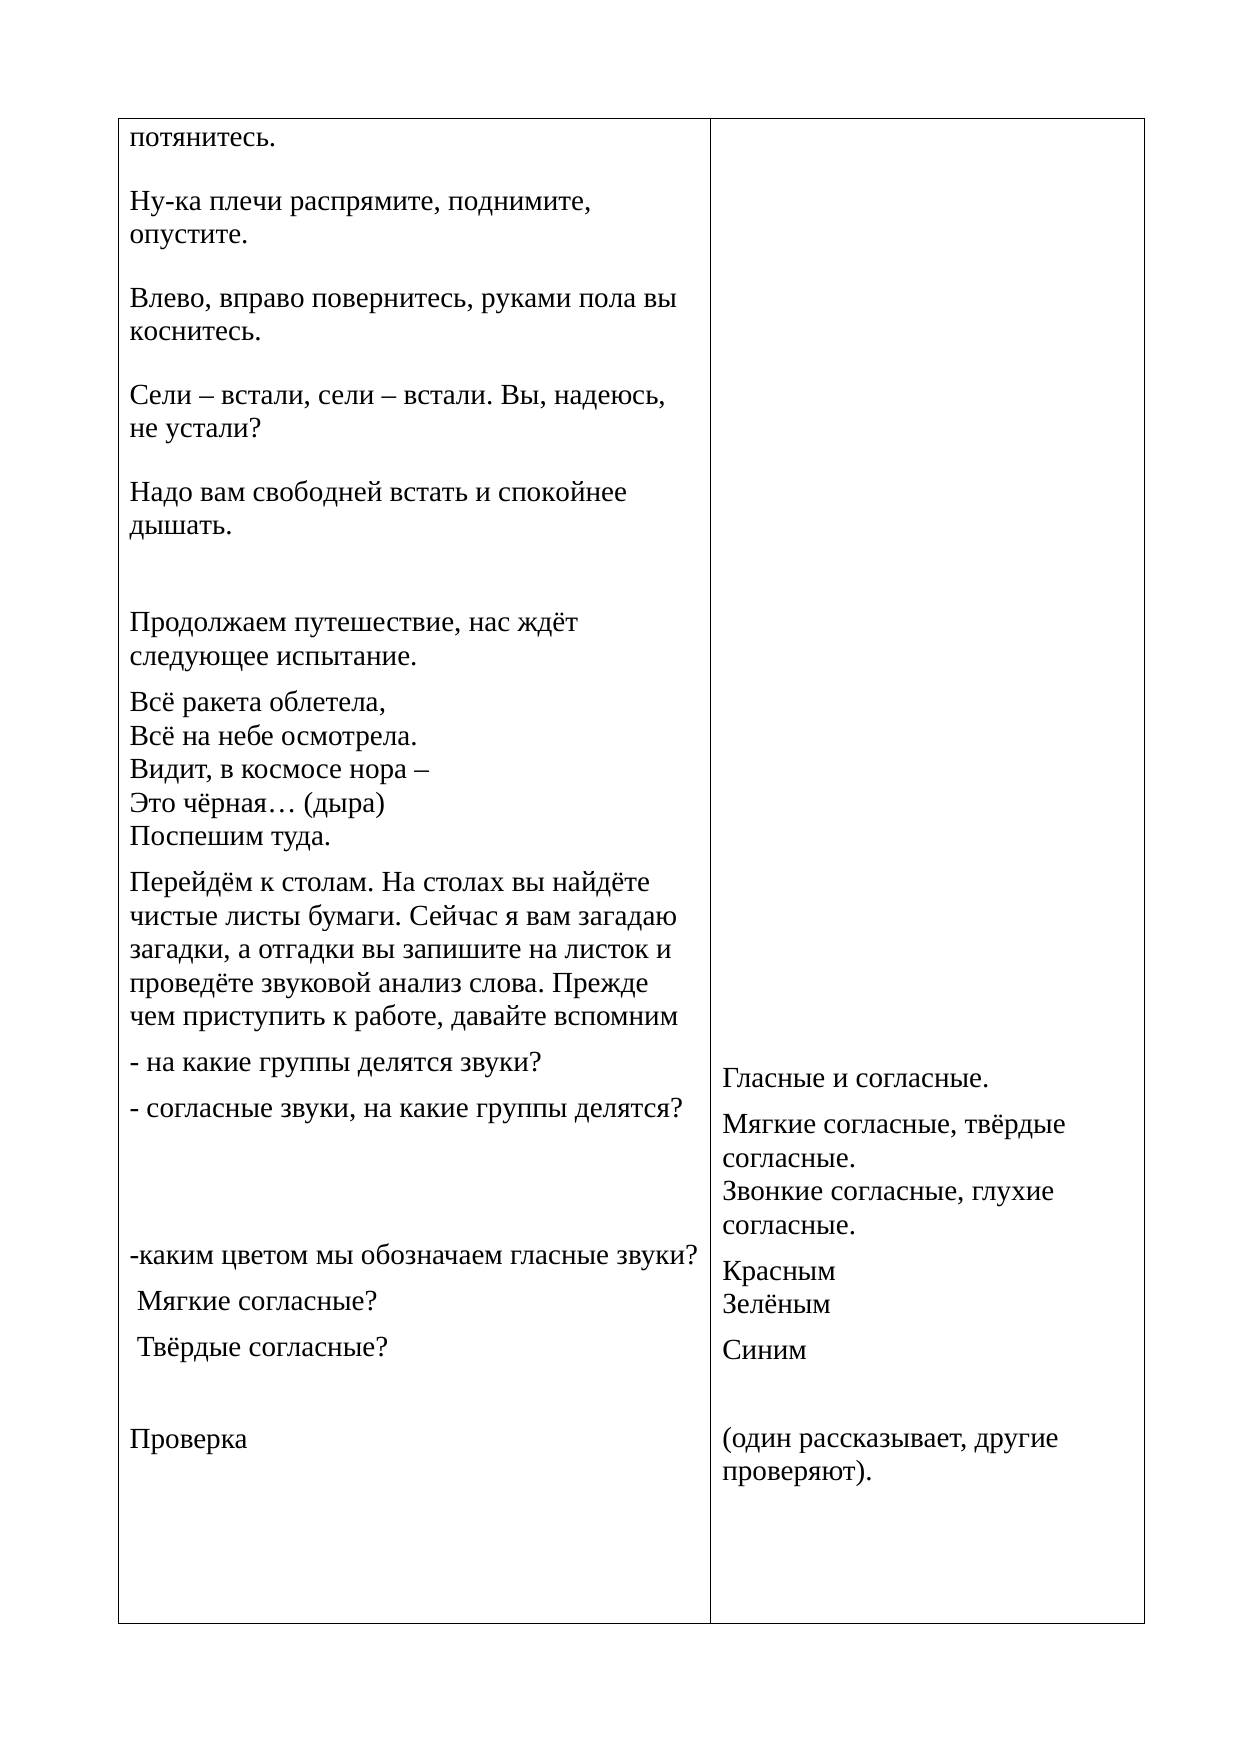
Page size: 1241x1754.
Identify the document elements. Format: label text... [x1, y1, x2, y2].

table_header потянитесь. Ну-ка плечи распрямите, поднимите, опустите. Влево, вправо повернитесь, руками пола вы коснитесь. Сели – встали, сели – встали. Вы, надеюсь, не устали? Надо вам свободней встать и спокойнее дышать. Продолжаем путешествие, нас ждёт следующее испытание. Всё ракета облетела, Всё на небе осмотрела. Видит, в космосе нора – Это чёрная… (дыра) Поспешим туда. Перейдём к столам. На столах вы найдёте чистые листы бумаги. Сейчас я вам загадаю загадки, а отгадки вы запишите на листок и проведёте звуковой анализ слова. Прежде чем приступить к работе, давайте вспомним - на какие группы делятся звуки? - согласные звуки, на какие группы делятся? -каким цветом мы обозначаем гласные звуки? Мягкие согласные? Твёрдые согласные? Проверка [119, 119, 710, 1623]
table_header Гласные и согласные. Мягкие согласные, твёрдые согласные. Звонкие согласные, глухие согласные. Красным Зелёным Синим (один рассказывает, другие проверяют). [711, 119, 1144, 1623]
